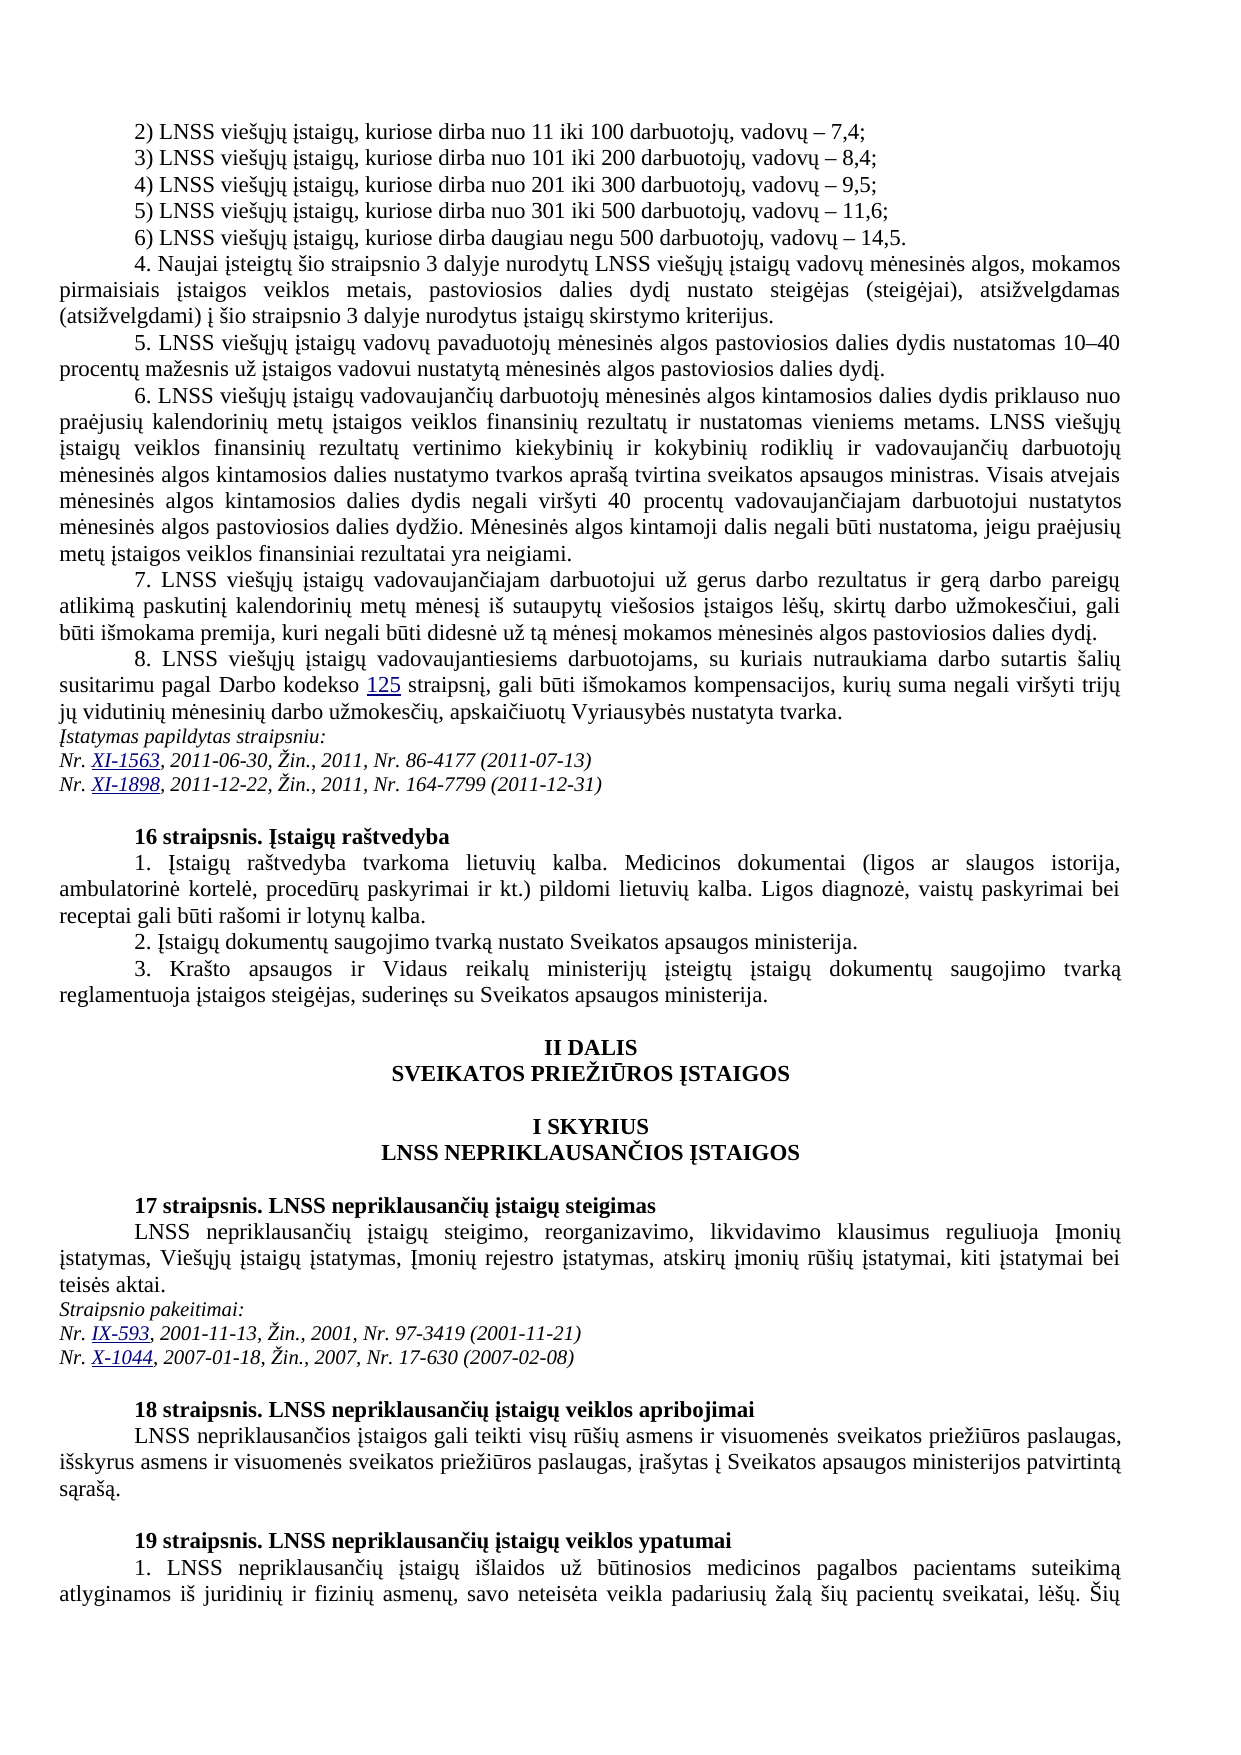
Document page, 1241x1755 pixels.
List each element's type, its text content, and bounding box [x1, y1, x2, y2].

text LNSS nepriklausančių įstaigų steigimo, reorganizavimo, likvidavimo klausimus reguliuoja Įmonių įstatymas, Viešųjų įstaigų įstatymas, Įmonių rejestro įstatymas, atskirų įmonių rūšių įstatymai, kiti įstatymai bei teisės aktai. [59, 1218, 1122, 1297]
text 5) LNSS viešųjų įstaigų, kuriose dirba nuo 301 iki 500 darbuotojų, vadovų – 11,6; [59, 197, 1122, 223]
text Sveikatos priežiūros įstaigos [59, 1060, 1122, 1086]
text 18 straipsnis. LNSS nepriklausančių įstaigų veiklos apribojimai [59, 1396, 1122, 1422]
text 7. LNSS viešųjų įstaigų vadovaujančiajam darbuotojui už gerus darbo rezultatus ir gerą darbo pareigų atlikimą paskutinį kalendorinių metų mėnesį iš sutaupytų viešosios įstaigos lėšų, skirtų darbo užmokesčiui, gali būti išmokama premija, kuri negali būti didesnė už tą mėnesį mokamos mėnesinės algos pastoviosios dalies dydį. [59, 566, 1122, 645]
text Nr. XI-1563, 2011-06-30, Žin., 2011, Nr. 86-4177 (2011-07-13) [59, 748, 1122, 772]
text 19 straipsnis. LNSS nepriklausančių įstaigų veiklos ypatumai [59, 1527, 1122, 1554]
text 5. LNSS viešųjų įstaigų vadovų pavaduotojų mėnesinės algos pastoviosios dalies dydis nustatomas 10–40 procentų mažesnis už įstaigos vadovui nustatytą mėnesinės algos pastoviosios dalies dydį. [59, 329, 1122, 382]
text 1. Įstaigų raštvedyba tvarkoma lietuvių kalba. Medicinos dokumentai (ligos ar slaugos istorija, ambulatorinė kortelė, procedūrų paskyrimai ir kt.) pildomi lietuvių kalba. Ligos diagnozė, vaistų paskyrimai bei receptai gali būti rašomi ir lotynų kalba. [59, 849, 1122, 928]
text 3. Krašto apsaugos ir Vidaus reikalų ministerijų įsteigtų įstaigų dokumentų saugojimo tvarką reglamentuoja įstaigos steigėjas, suderinęs su Sveikatos apsaugos ministerija. [59, 954, 1122, 1007]
text 6. LNSS viešųjų įstaigų vadovaujančių darbuotojų mėnesinės algos kintamosios dalies dydis priklauso nuo praėjusių kalendorinių metų įstaigos veiklos finansinių rezultatų ir nustatomas vieniems metams. LNSS viešųjų įstaigų veiklos finansinių rezultatų vertinimo kiekybinių ir kokybinių rodiklių ir vadovaujančių darbuotojų mėnesinės algos kintamosios dalies nustatymo tvarkos aprašą tvirtina sveikatos apsaugos ministras. Visais atvejais mėnesinės algos kintamosios dalies dydis negali viršyti 40 procentų vadovaujančiajam darbuotojui nustatytos mėnesinės algos pastoviosios dalies dydžio. Mėnesinės algos kintamoji dalis negali būti nustatoma, jeigu praėjusių metų įstaigos veiklos finansiniai rezultatai yra neigiami. [59, 382, 1122, 566]
text 2. Įstaigų dokumentų saugojimo tvarką nustato Sveikatos apsaugos ministerija. [59, 928, 1122, 954]
text 17 straipsnis. LNSS nepriklausančių įstaigų steigimas [59, 1192, 1122, 1218]
text 6) LNSS viešųjų įstaigų, kuriose dirba daugiau negu 500 darbuotojų, vadovų – 14,5. [59, 223, 1122, 250]
text 8. LNSS viešųjų įstaigų vadovaujantiesiems darbuotojams, su kuriais nutraukiama darbo sutartis šalių susitarimu pagal Darbo kodekso 125 straipsnį, gali būti išmokamos kompensacijos, kurių suma negali viršyti trijų jų vidutinių mėnesinių darbo užmokesčių, apskaičiuotų Vyriausybės nustatyta tvarka. [59, 645, 1122, 724]
text 1. LNSS nepriklausančių įstaigų išlaidos už būtinosios medicinos pagalbos pacientams suteikimą atlyginamos iš juridinių ir fizinių asmenų, savo neteisėta veikla padariusių žalą šių pacientų sveikatai, lėšų. Šių [59, 1554, 1122, 1607]
text 3) LNSS viešųjų įstaigų, kuriose dirba nuo 101 iki 200 darbuotojų, vadovų – 8,4; [59, 144, 1122, 171]
text Nr. XI-1898, 2011-12-22, Žin., 2011, Nr. 164-7799 (2011-12-31) [59, 772, 1122, 796]
text Straipsnio pakeitimai: [59, 1297, 1122, 1321]
text 16 straipsnis. Įstaigų raštvedyba [59, 823, 1122, 849]
text I skyrius [59, 1113, 1122, 1139]
text 4. Naujai įsteigtų šio straipsnio 3 dalyje nurodytų LNSS viešųjų įstaigų vadovų mėnesinės algos, mokamos pirmaisiais įstaigos veiklos metais, pastoviosios dalies dydį nustato steigėjas (steigėjai), atsižvelgdamas (atsižvelgdami) į šio straipsnio 3 dalyje nurodytus įstaigų skirstymo kriterijus. [59, 250, 1122, 329]
text Įstatymas papildytas straipsniu: [59, 724, 1122, 748]
text Nr. IX-593, 2001-11-13, Žin., 2001, Nr. 97-3419 (2001-11-21) [59, 1321, 1122, 1345]
text II dalis [59, 1034, 1122, 1060]
text 4) LNSS viešųjų įstaigų, kuriose dirba nuo 201 iki 300 darbuotojų, vadovų – 9,5; [59, 171, 1122, 197]
text Nr. X-1044, 2007-01-18, Žin., 2007, Nr. 17-630 (2007-02-08) [59, 1345, 1122, 1369]
text LNSS nepriklausančios įstaigos gali teikti visų rūšių asmens ir visuomenės sveikatos priežiūros paslaugas, išskyrus asmens ir visuomenės sveikatos priežiūros paslaugas, įrašytas į Sveikatos apsaugos ministerijos patvirtintą sąrašą. [59, 1422, 1122, 1501]
text LNSS NEPRIKLAUSANČIOS įstaigOS [59, 1139, 1122, 1165]
text 2) LNSS viešųjų įstaigų, kuriose dirba nuo 11 iki 100 darbuotojų, vadovų – 7,4; [59, 118, 1122, 144]
